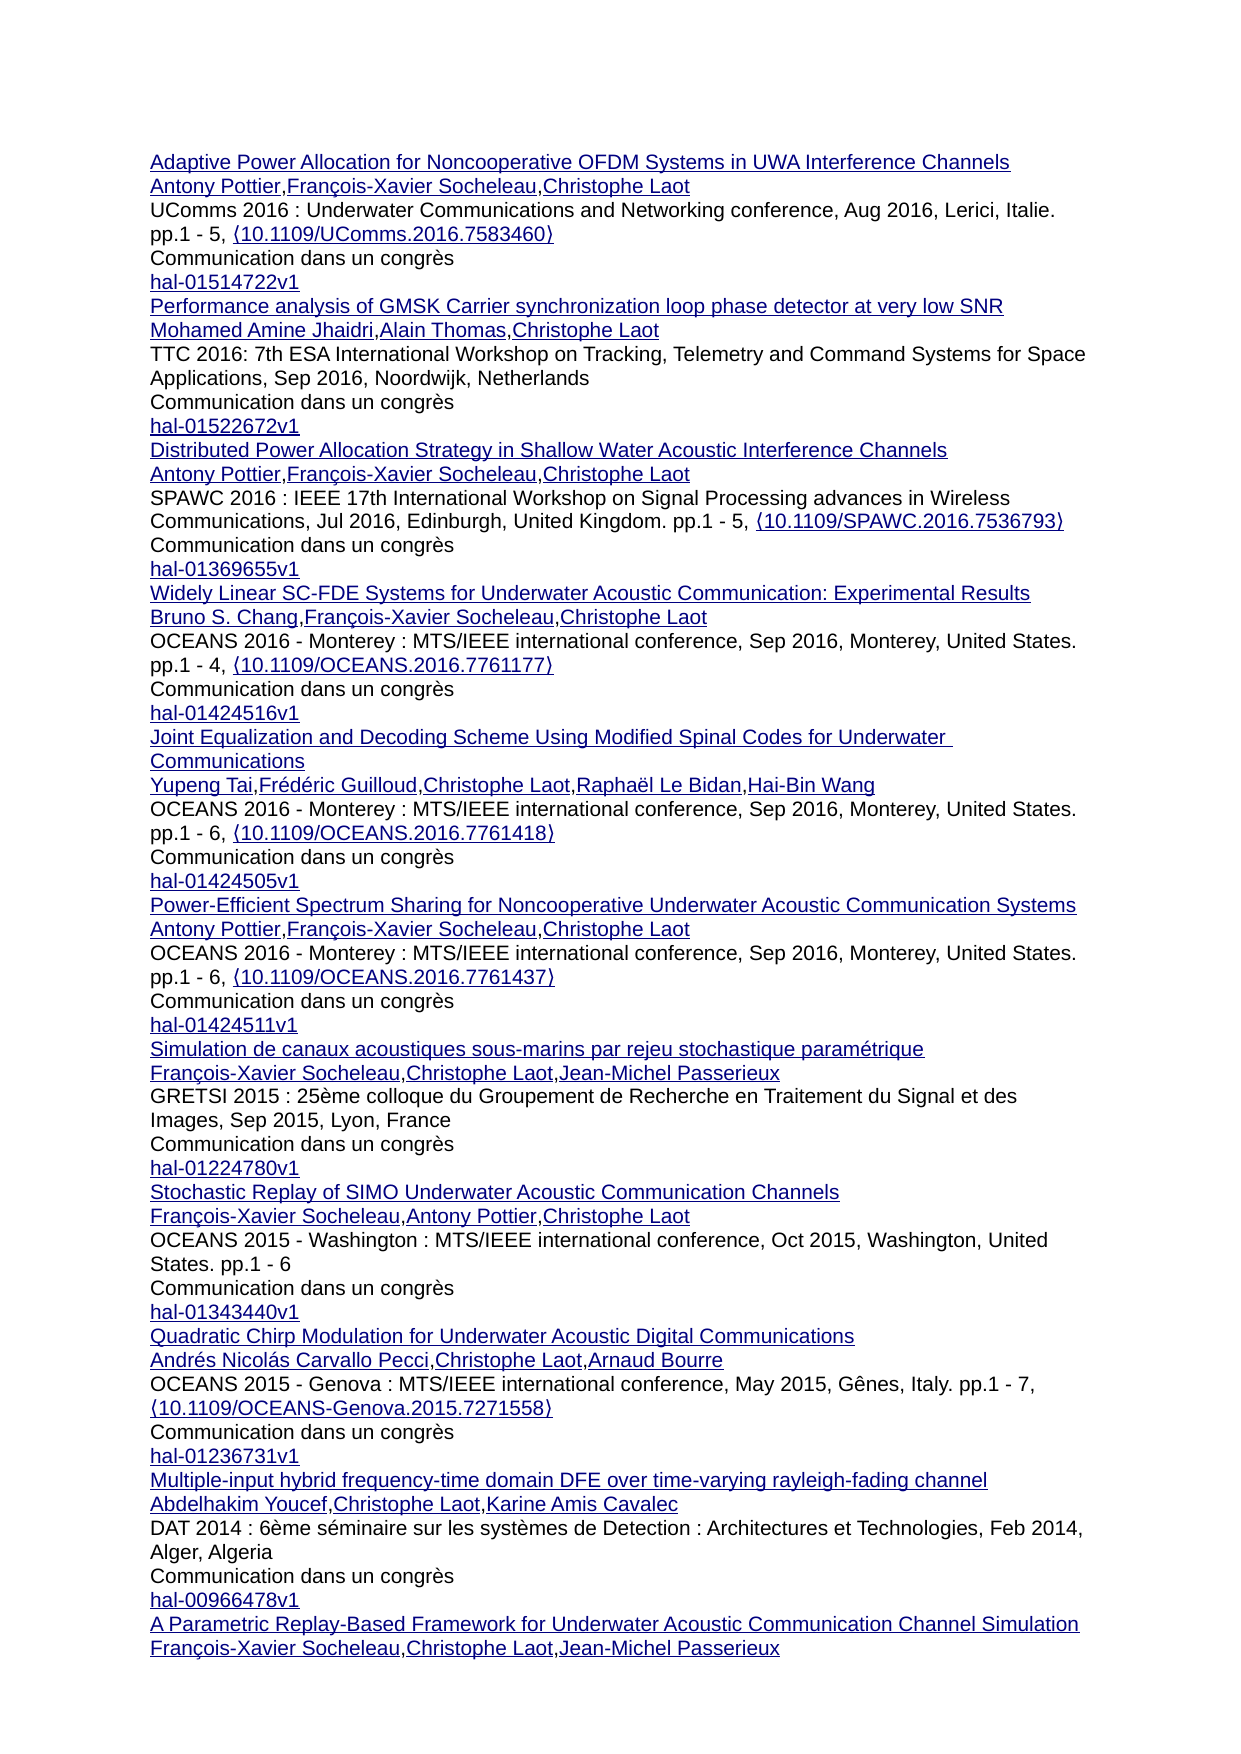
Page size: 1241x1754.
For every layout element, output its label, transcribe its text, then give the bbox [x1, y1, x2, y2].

table_cell A Parametric Replay-Based Framework for Underwater Acoustic Communication Channel Simulation François-Xavier Socheleau,Christophe Laot,Jean-Michel Passerieux [150, 1611, 1090, 1659]
table_cell Multiple-input hybrid frequency-time domain DFE over time-varying rayleigh-fading channel Abdelhakim Youcef,Christophe Laot,Karine Amis Cavalec DAT 2014 : 6ème séminaire sur les systèmes de Detection : Architectures et Technologies, Feb 2014, Alger, Algeria Communication dans un congrès hal-00966478v1 [150, 1468, 1090, 1611]
table_cell Adaptive Power Allocation for Noncooperative OFDM Systems in UWA Interference Channels Antony Pottier,François-Xavier Socheleau,Christophe Laot UComms 2016 : Underwater Communications and Networking conference, Aug 2016, Lerici, Italie. pp.1 - 5, ⟨10.1109/UComms.2016.7583460⟩ Communication dans un congrès hal-01514722v1 [150, 150, 1090, 294]
table_cell Distributed Power Allocation Strategy in Shallow Water Acoustic Interference Channels Antony Pottier,François-Xavier Socheleau,Christophe Laot SPAWC 2016 : IEEE 17th International Workshop on Signal Processing advances in Wireless Communications, Jul 2016, Edinburgh, United Kingdom. pp.1 - 5, ⟨10.1109/SPAWC.2016.7536793⟩ Communication dans un congrès hal-01369655v1 [150, 438, 1090, 581]
table_cell Simulation de canaux acoustiques sous-marins par rejeu stochastique paramétrique François-Xavier Socheleau,Christophe Laot,Jean-Michel Passerieux GRETSI 2015 : 25ème colloque du Groupement de Recherche en Traitement du Signal et des Images, Sep 2015, Lyon, France Communication dans un congrès hal-01224780v1 [150, 1036, 1090, 1180]
table_cell Stochastic Replay of SIMO Underwater Acoustic Communication Channels François-Xavier Socheleau,Antony Pottier,Christophe Laot OCEANS 2015 - Washington : MTS/IEEE international conference, Oct 2015, Washington, United States. pp.1 - 6 Communication dans un congrès hal-01343440v1 [150, 1180, 1090, 1324]
table_cell Widely Linear SC-FDE Systems for Underwater Acoustic Communication: Experimental Results Bruno S. Chang,François-Xavier Socheleau,Christophe Laot OCEANS 2016 - Monterey : MTS/IEEE international conference, Sep 2016, Monterey, United States. pp.1 - 4, ⟨10.1109/OCEANS.2016.7761177⟩ Communication dans un congrès hal-01424516v1 [150, 581, 1090, 725]
table_cell Power-Efficient Spectrum Sharing for Noncooperative Underwater Acoustic Communication Systems Antony Pottier,François-Xavier Socheleau,Christophe Laot OCEANS 2016 - Monterey : MTS/IEEE international conference, Sep 2016, Monterey, United States. pp.1 - 6, ⟨10.1109/OCEANS.2016.7761437⟩ Communication dans un congrès hal-01424511v1 [150, 893, 1090, 1036]
table_cell Performance analysis of GMSK Carrier synchronization loop phase detector at very low SNR Mohamed Amine Jhaidri,Alain Thomas,Christophe Laot TTC 2016: 7th ESA International Workshop on Tracking, Telemetry and Command Systems for Space Applications, Sep 2016, Noordwijk, Netherlands Communication dans un congrès hal-01522672v1 [150, 294, 1090, 437]
table_cell Quadratic Chirp Modulation for Underwater Acoustic Digital Communications Andrés Nicolás Carvallo Pecci,Christophe Laot,Arnaud Bourre OCEANS 2015 - Genova : MTS/IEEE international conference, May 2015, Gênes, Italy. pp.1 - 7, ⟨10.1109/OCEANS-Genova.2015.7271558⟩ Communication dans un congrès hal-01236731v1 [150, 1324, 1090, 1468]
table_cell Joint Equalization and Decoding Scheme Using Modified Spinal Codes for Underwater Communications Yupeng Tai,Frédéric Guilloud,Christophe Laot,Raphaël Le Bidan,Hai-Bin Wang OCEANS 2016 - Monterey : MTS/IEEE international conference, Sep 2016, Monterey, United States. pp.1 - 6, ⟨10.1109/OCEANS.2016.7761418⟩ Communication dans un congrès hal-01424505v1 [150, 725, 1090, 893]
